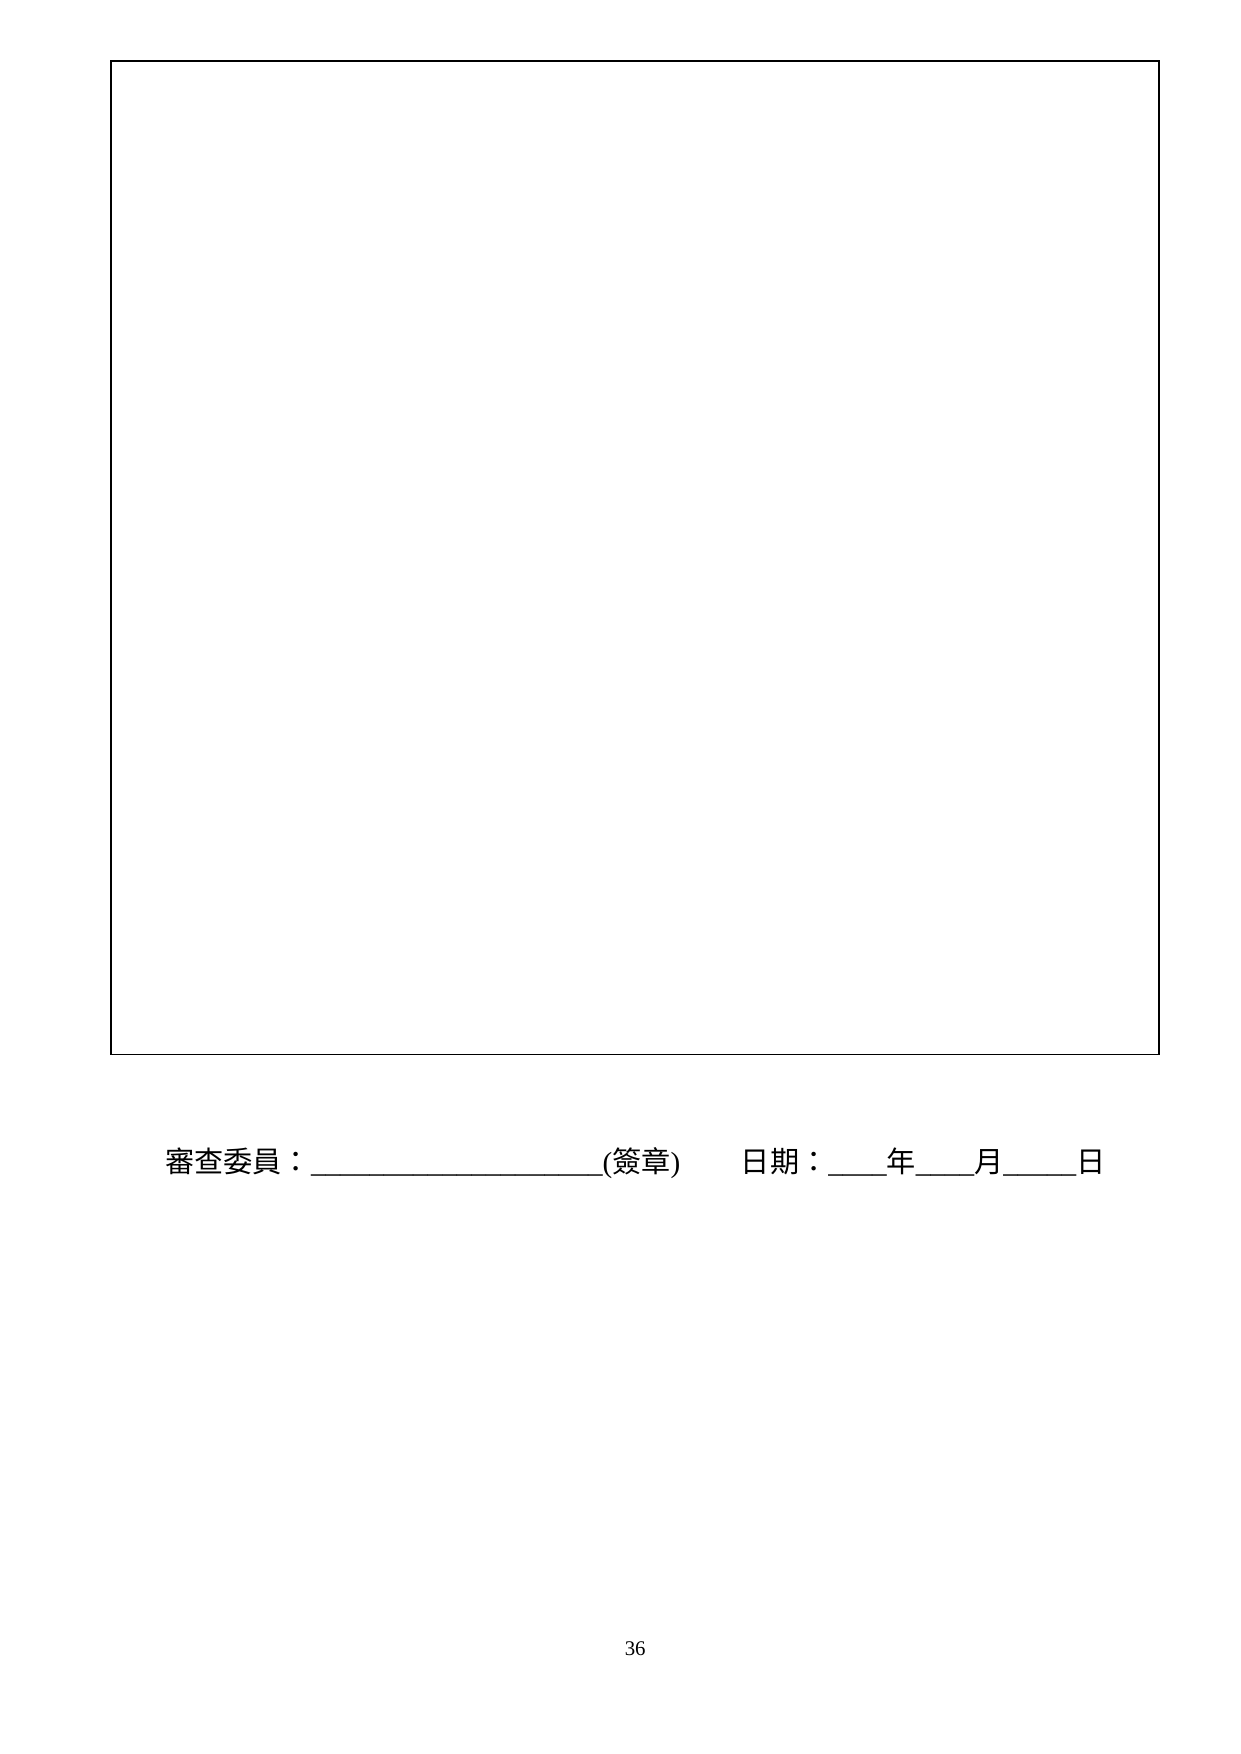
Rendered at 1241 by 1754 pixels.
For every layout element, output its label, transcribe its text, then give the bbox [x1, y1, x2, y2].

text 審查委員：____________________(簽章) 日期：____年____月_____日 [148, 1118, 1122, 1180]
table_header [112, 62, 1158, 1054]
